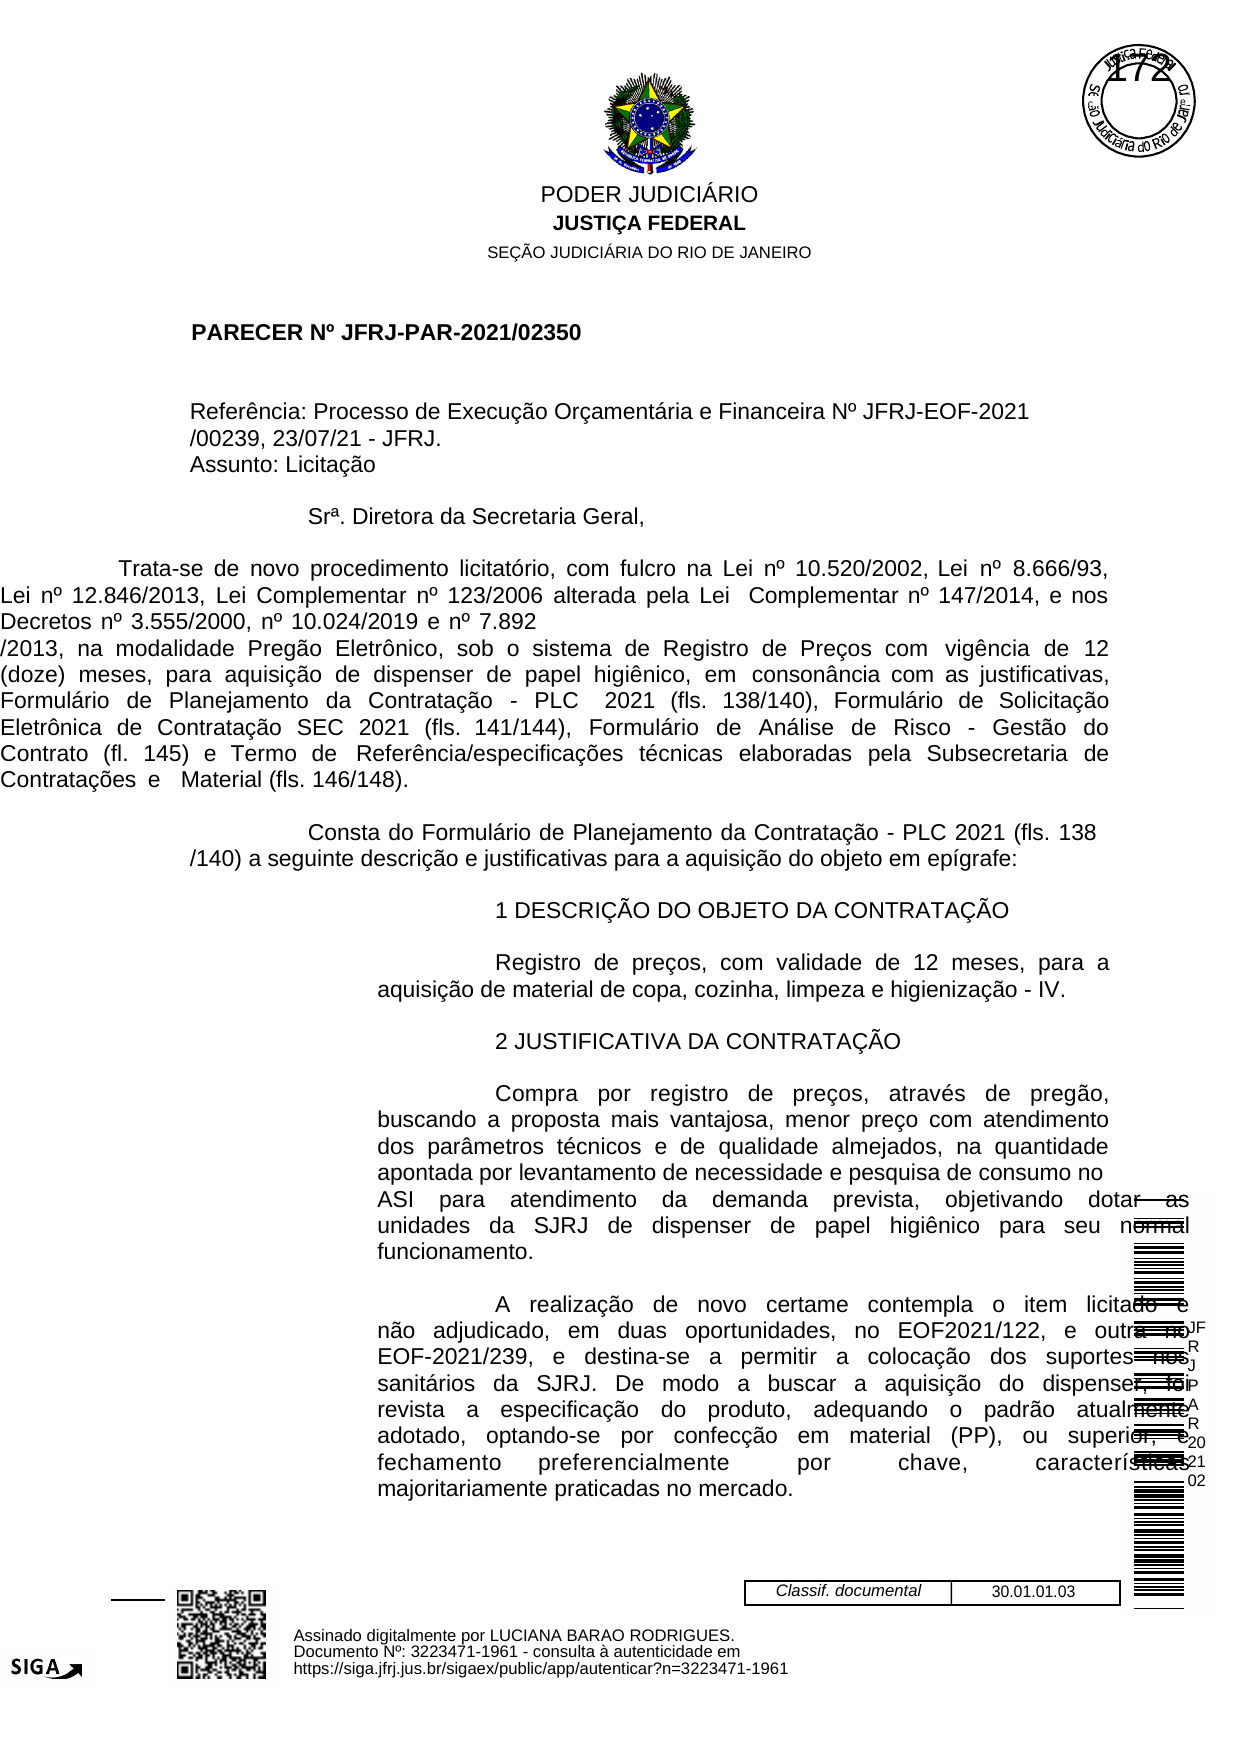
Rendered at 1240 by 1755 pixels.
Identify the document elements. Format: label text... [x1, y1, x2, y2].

list JUSTIFICATIVA DA CONTRATAÇÃO [495, 1028, 1239, 1054]
text ç [1088, 97, 1100, 106]
text Compra por registro de preços, através de pregão, buscando a proposta mais vantajosa, menor preço com atendimento dos parâmetros técnicos e de qualidade almejados, na quantidade apontada por levantamento de necessidade e pesquisa de consumo no [377, 1080, 1109, 1186]
text Registro de preços, com validade de 12 meses, para a aquisição de material de copa, cozinha, limpeza e higienização - IV. [377, 949, 1109, 1002]
text Consta do Formulário de Planejamento da Contratação - PLC 2021 (fls. 138 [308, 818, 1239, 845]
text PODER JUDICIÁRIO [391, 181, 907, 207]
text A realização de novo certame contempla o item licitado e não adjudicado, em duas oportunidades, no EOF2021/122, e outra no EOF-2021/239, e destina-se a permitir a colocação dos suportes nos sanitários da SJRJ. De modo a buscar a aquisição do dispenser, foi revista a especificação do produto, adequando o padrão atualmente adotado, optando-se por confecção em material (PP), ou superior, e fechamento preferencialmente por chave, características majoritariamente praticadas no mercado. [377, 1291, 1122, 1501]
text JUSTIÇA FEDERAL [391, 211, 907, 235]
text Trata-se de novo procedimento licitatório, com fulcro na Lei nº 10.520/2002, Lei nº 8.666/93, Lei nº 12.846/2013, Lei Complementar nº 123/2006 alterada pela Lei Complementar nº 147/2014, e nos Decretos nº 3.555/2000, nº 10.024/2019 e nº 7.892 [0, 555, 1109, 634]
text ASI para atendimento da demanda prevista, objetivando dotar as unidades da SJRJ de dispenser de papel higiênico para seu normal funcionamento. [377, 1186, 1190, 1265]
text PARECER Nº JFRJ-PAR-2021/02350 [191, 319, 1239, 345]
list DESCRIÇÃO DO OBJETO DA CONTRATAÇÃO [495, 897, 1239, 923]
text JFRJPAR202102350A [1187, 1318, 1206, 1490]
text Referência: Processo de Execução Orçamentária e Financeira Nº JFRJ-EOF-2021 [189, 398, 1239, 424]
text Assunto: Licitação [189, 451, 1239, 477]
text /00239, 23/07/21 - JFRJ. [189, 424, 1239, 451]
text SEÇÃO JUDICIÁRIA DO RIO DE JANEIRO [391, 243, 907, 262]
text /2013, na modalidade Pregão Eletrônico, sob o sistema de Registro de Preços com vigência de 12 (doze) meses, para aquisição de dispenser de papel higiênico, em consonância com as justificativas, Formulário de Planejamento da Contratação - PLC 2021 (fls. 138/140), Formulário de Solicitação Eletrônica de Contratação SEC 2021 (fls. 141/144), Formulário de Análise de Risco - Gestão do Contrato (fl. 145) e Termo de Referência/especificações técnicas elaboradas pela Subsecretaria de Contratações e Material (fls. 146/148). [0, 634, 1109, 793]
text e [1180, 96, 1192, 105]
text Srª. Diretora da Secretaria Geral, [308, 503, 1239, 529]
text /140) a seguinte descrição e justificativas para a aquisição do objeto em epígrafe: [189, 845, 1239, 871]
